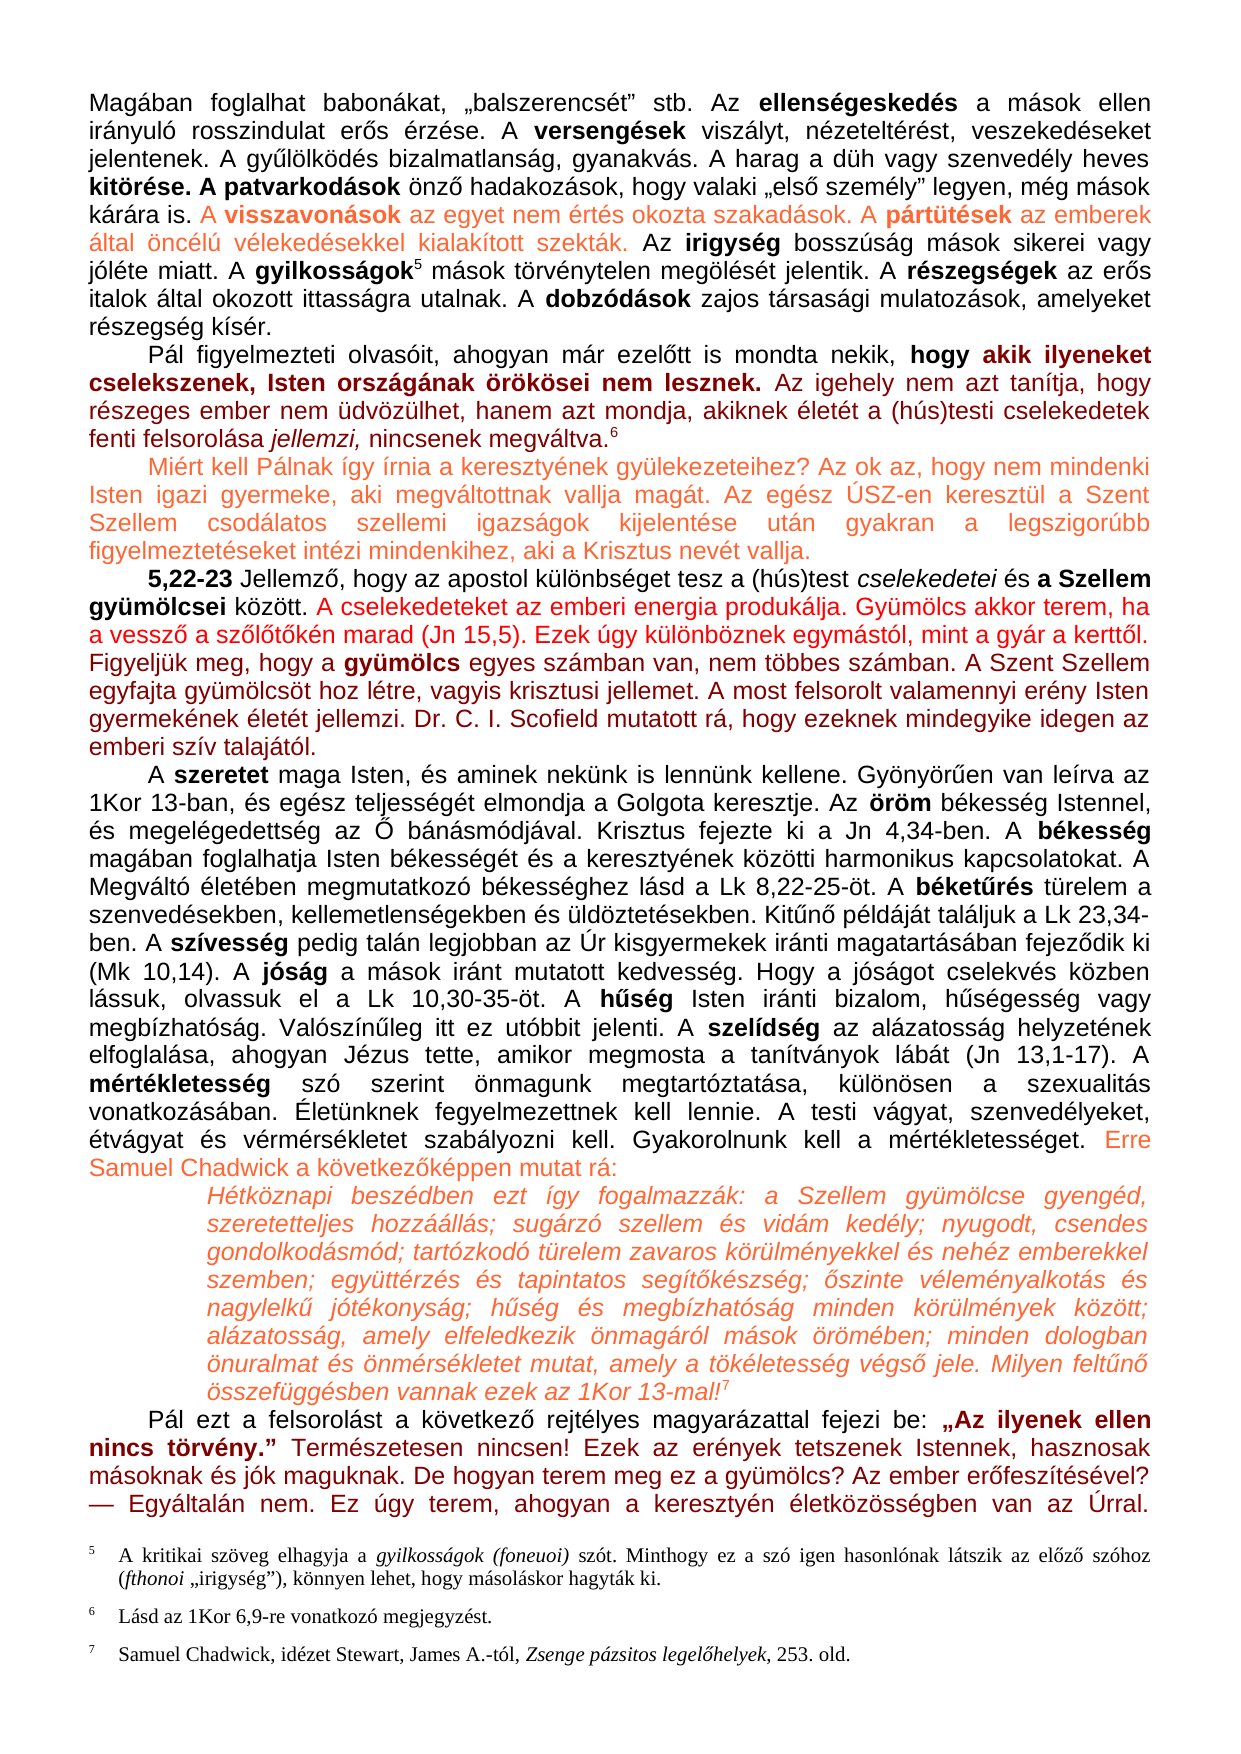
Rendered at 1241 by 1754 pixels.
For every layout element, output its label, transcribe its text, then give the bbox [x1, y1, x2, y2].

text Lásd az 1Kor 6,9-re vonatkozó megjegyzést. [88, 1604, 1152, 1628]
text Pál ezt a felsorolást a következő rejtélyes magyarázattal fejezi be: „Az ilyenek ellen nincs törvény.” Természetesen nincsen! Ezek az erények tetszenek Istennek, hasznosak másoknak és jók maguknak. De hogyan terem meg ez a gyümölcs? Az ember erőfeszítésével? — Egyáltalán nem. Ez úgy terem, ahogyan a keresztyén életközösségben van az Úrral. [88, 1406, 1152, 1518]
text Magában foglalhat babonákat, „balszerencsét” stb. Az ellenségeskedés a mások ellen irányuló rosszindulat erős érzése. A versengések viszályt, nézeteltérést, veszekedéseket jelentenek. A gyűlölködés bizalmatlanság, gyanakvás. A harag a düh vagy szenvedély heves kitörése. A patvarkodások önző hadakozások, hogy valaki „első személy” legyen, még mások kárára is. A visszavonások az egyet nem értés okozta szakadások. A pártütések az emberek által öncélú vélekedésekkel kialakított szekták. Az irigység bosszúság mások sikerei vagy jóléte miatt. A gyilkosságok mások törvénytelen megölését jelentik. A részegségek az erős italok által okozott ittasságra utalnak. A dobzódások zajos társasági mulatozások, amelyeket részegség kísér. [88, 88, 1152, 341]
text Samuel Chadwick, idézet Stewart, James A.-tól, Zsenge pázsitos legelőhelyek, 253. old. [88, 1642, 1152, 1665]
text Miért kell Pálnak így írnia a keresztyének gyülekezeteihez? Az ok az, hogy nem mindenki Isten igazi gyermeke, aki megváltottnak vallja magát. Az egész ÚSZ-en keresztül a Szent Szellem csodálatos szellemi igazságok kijelentése után gyakran a legszigorúbb figyelmeztetéseket intézi mindenkihez, aki a Krisztus nevét vallja. [88, 453, 1152, 565]
text A kritikai szöveg elhagyja a gyilkosságok (foneuoi) szót. Minthogy ez a szó igen hasonlónak látszik az előző szóhoz (fthonoi „irigység”), könnyen lehet, hogy másoláskor hagyták ki. [88, 1544, 1152, 1590]
text Pál figyelmezteti olvasóit, ahogyan már ezelőtt is mondta nekik, hogy akik ilyeneket cselekszenek, Isten országának örökösei nem lesznek. Az igehely nem azt tanítja, hogy részeges ember nem üdvözülhet, hanem azt mondja, akiknek életét a (hús)testi cselekedetek fenti felsorolása jellemzi, nincsenek megváltva. [88, 341, 1152, 453]
text 5,22-23 Jellemző, hogy az apostol különbséget tesz a (hús)test cselekedetei és a Szellem gyümölcsei között. A cselekedeteket az emberi energia produkálja. Gyümölcs akkor terem, ha a vessző a szőlőtőkén marad (Jn 15,5). Ezek úgy különböznek egymástól, mint a gyár a kerttől. Figyeljük meg, hogy a gyümölcs egyes számban van, nem többes számban. A Szent Szellem egyfajta gyümölcsöt hoz létre, vagyis krisztusi jellemet. A most felsorolt valamennyi erény Isten gyermekének életét jellemzi. Dr. C. I. Scofield mutatott rá, hogy ezeknek mindegyike idegen az emberi szív talajától. [88, 565, 1152, 761]
text Hétköznapi beszédben ezt így fogalmazzák: a Szellem gyümölcse gyengéd, szeretetteljes hozzáállás; sugárzó szellem és vidám kedély; nyugodt, csendes gondolkodásmód; tartózkodó türelem zavaros körülményekkel és nehéz emberekkel szemben; együttérzés és tapintatos segítőkészség; őszinte véleményalkotás és nagylelkű jótékonyság; hűség és megbízhatóság minden körülmények között; alázatosság, amely elfeledkezik önmagáról mások örömében; minden dologban önuralmat és önmérsékletet mutat, amely a tökéletesség végső jele. Milyen feltűnő összefüggésben vannak ezek az 1Kor 13-mal! [207, 1181, 1152, 1406]
text A szeretet maga Isten, és aminek nekünk is lennünk kellene. Gyönyörűen van leírva az 1Kor 13-ban, és egész teljességét elmondja a Golgota keresztje. Az öröm békesség Istennel, és megelégedettség az Ő bánásmódjával. Krisztus fejezte ki a Jn 4,34-ben. A békesség magában foglalhatja Isten békességét és a keresztyének közötti harmonikus kapcsolatokat. A Megváltó életében megmutatkozó békességhez lásd a Lk 8,22-25-öt. A béketűrés türelem a szenvedésekben, kellemetlenségekben és üldöztetésekben. Kitűnő példáját találjuk a Lk 23,34-ben. A szívesség pedig talán legjobban az Úr kisgyermekek iránti magatartásában fejeződik ki (Mk 10,14). A jóság a mások iránt mutatott kedvesség. Hogy a jóságot cselekvés közben lássuk, olvassuk el a Lk 10,30-35-öt. A hűség Isten iránti bizalom, hűségesség vagy megbízhatóság. Valószínűleg itt ez utóbbit jelenti. A szelídség az alázatosság helyzetének elfoglalása, ahogyan Jézus tette, amikor megmosta a tanítványok lábát (Jn 13,1-17). A mértékletesség szó szerint önmagunk megtartóztatása, különösen a szexualitás vonatkozásában. Életünknek fegyelmezettnek kell lennie. A testi vágyat, szenvedélyeket, étvágyat és vérmérsékletet szabályozni kell. Gyakorolnunk kell a mértékletességet. Erre Samuel Chadwick a következőképpen mutat rá: [88, 761, 1152, 1181]
